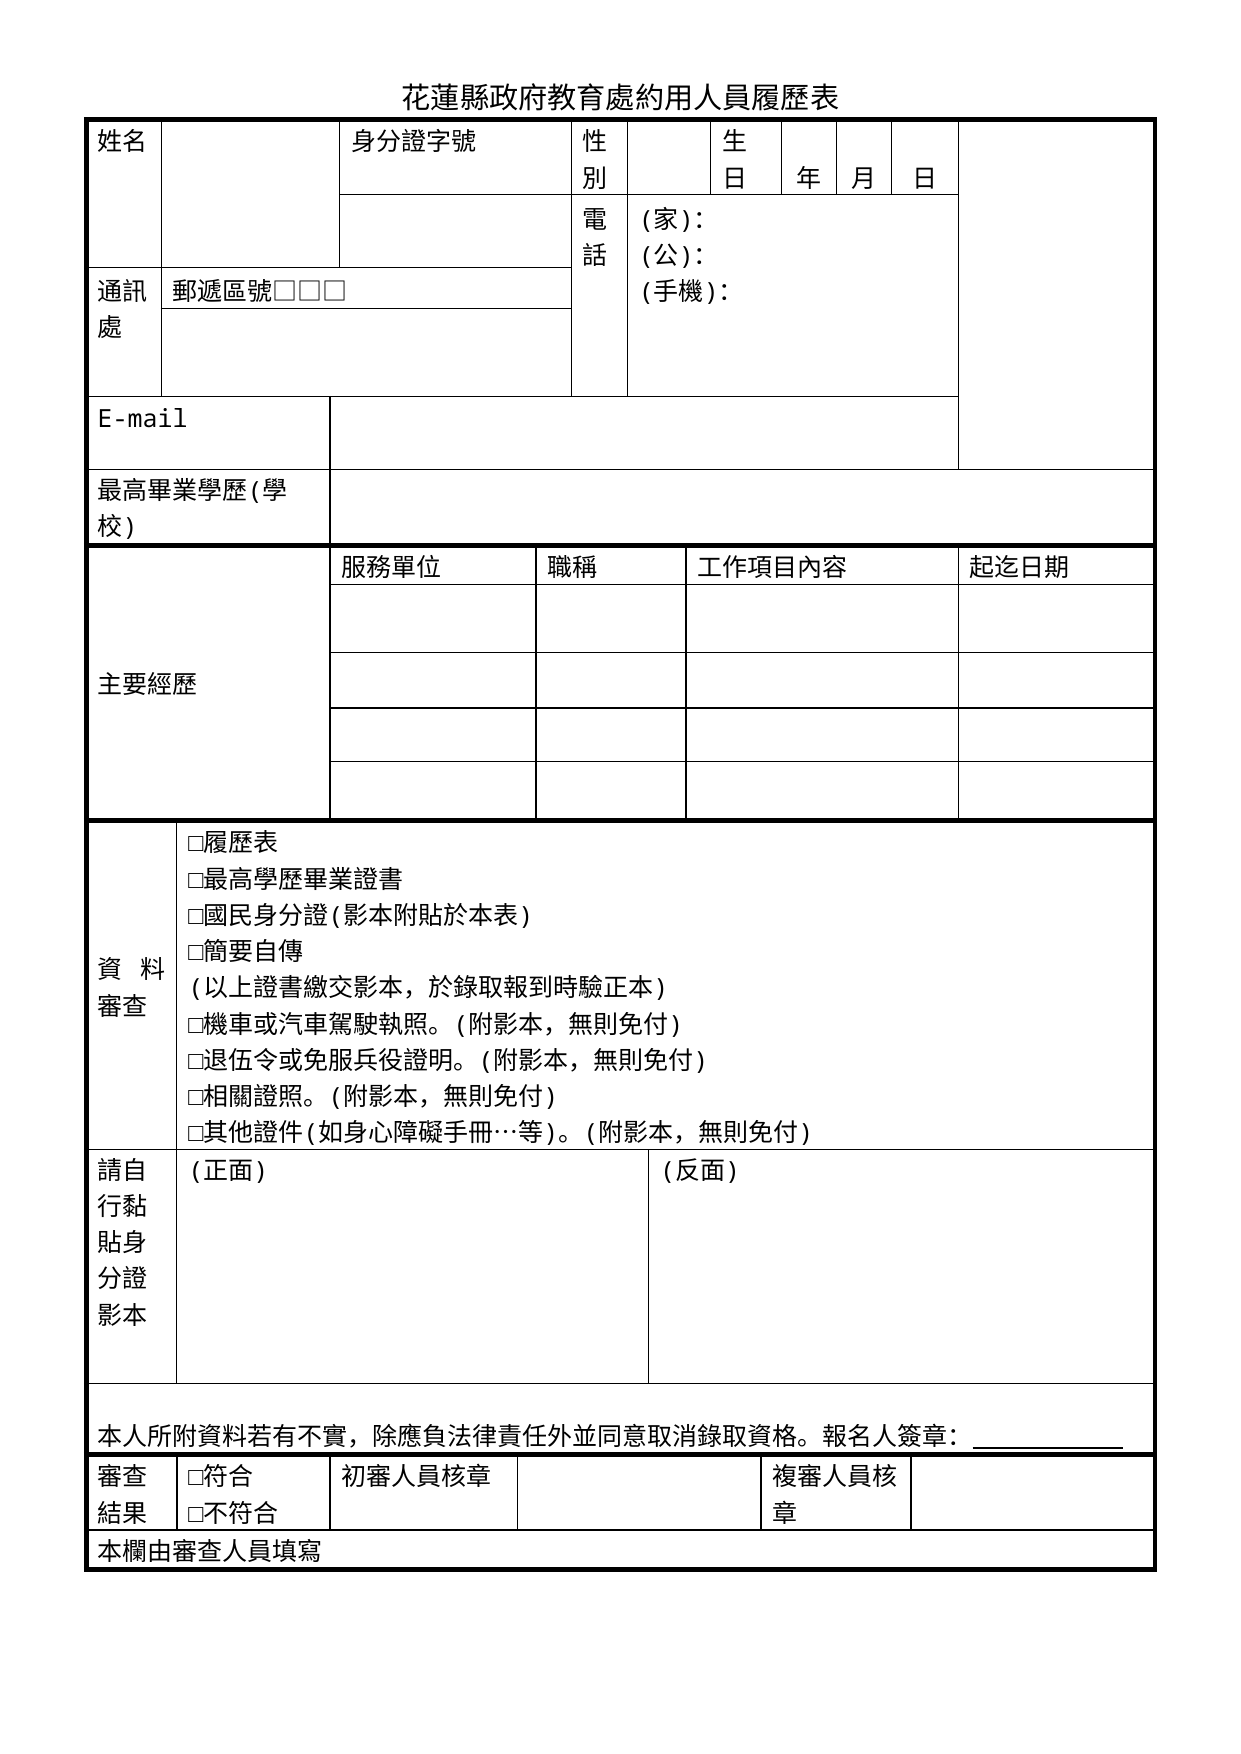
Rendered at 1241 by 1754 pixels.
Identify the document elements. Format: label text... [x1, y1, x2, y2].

table_cell [162, 309, 571, 396]
table_cell 審查結果 [89, 1457, 176, 1529]
table_cell 請自行黏貼身分證影本 [89, 1150, 176, 1383]
table_header 性別 [572, 122, 627, 194]
table_cell 本欄由審查人員填寫 [89, 1531, 1153, 1567]
table_cell (反面) [649, 1150, 1153, 1383]
table_cell 起迄日期 [959, 548, 1153, 584]
table_cell [331, 653, 535, 707]
table_cell [537, 653, 685, 707]
table_cell [959, 653, 1153, 707]
table_header 姓名 [89, 122, 161, 267]
table_cell (家)： (公)： (手機)： [628, 195, 958, 396]
table_cell [331, 709, 535, 761]
table_cell [331, 585, 535, 652]
table_cell [537, 709, 685, 761]
table_cell [687, 762, 958, 818]
table_cell 郵遞區號□□□ [162, 268, 571, 308]
table_cell [687, 653, 958, 707]
table_cell [687, 585, 958, 652]
table_header [162, 122, 339, 267]
table_cell 工作項目內容 [687, 548, 958, 584]
table_cell □符合 □不符合 [178, 1457, 329, 1529]
table_header 身分證字號 [340, 122, 571, 194]
table_cell [959, 709, 1153, 761]
table_cell 主要經歷 [89, 548, 329, 818]
table_cell [959, 585, 1153, 652]
table_cell [687, 709, 958, 761]
table_cell [912, 1457, 1153, 1529]
table_cell [331, 397, 958, 469]
table_cell [518, 1457, 760, 1529]
table_cell 服務單位 [331, 548, 535, 584]
table_header 月 [837, 122, 891, 194]
table_cell 電話 [572, 195, 627, 396]
table_cell 最高畢業學歷(學校) [89, 470, 329, 543]
table_header 日 [892, 122, 958, 194]
table_cell [537, 762, 685, 818]
table_cell E-mail [89, 397, 329, 469]
text 花蓮縣政府教育處約用人員履歷表 [187, 75, 1053, 117]
table_cell 通訊處 [89, 268, 161, 396]
table_cell □履歷表 □最高學歷畢業證書 □國民身分證(影本附貼於本表) □簡要自傳 (以上證書繳交影本，於錄取報到時驗正本) □機車或汽車駕駛執照。(附影本，無則免付) □退伍令或免服兵役證明。(附影本，無則免付) □相關證照。(附影本，無則免付) □其他證件(如身心障礙手冊…等)。(附影本，無則免付) [177, 823, 1153, 1149]
table_cell 初審人員核章 [331, 1457, 517, 1529]
table_cell [340, 195, 571, 267]
table_header [628, 122, 710, 194]
table_header [959, 122, 1153, 469]
table_header 年 [782, 122, 836, 194]
table_cell 複審人員核章 [762, 1457, 910, 1529]
table_header 生日 [711, 122, 781, 194]
table_cell [331, 762, 535, 818]
table_cell 本人所附資料若有不實，除應負法律責任外並同意取消錄取資格。報名人簽章： [89, 1384, 1153, 1452]
table_cell 職稱 [537, 548, 685, 584]
table_cell [331, 470, 1153, 543]
table_cell 資料審查 [89, 823, 176, 1149]
table_cell (正面) [177, 1150, 648, 1383]
table_cell [537, 585, 685, 652]
table_cell [959, 762, 1153, 818]
